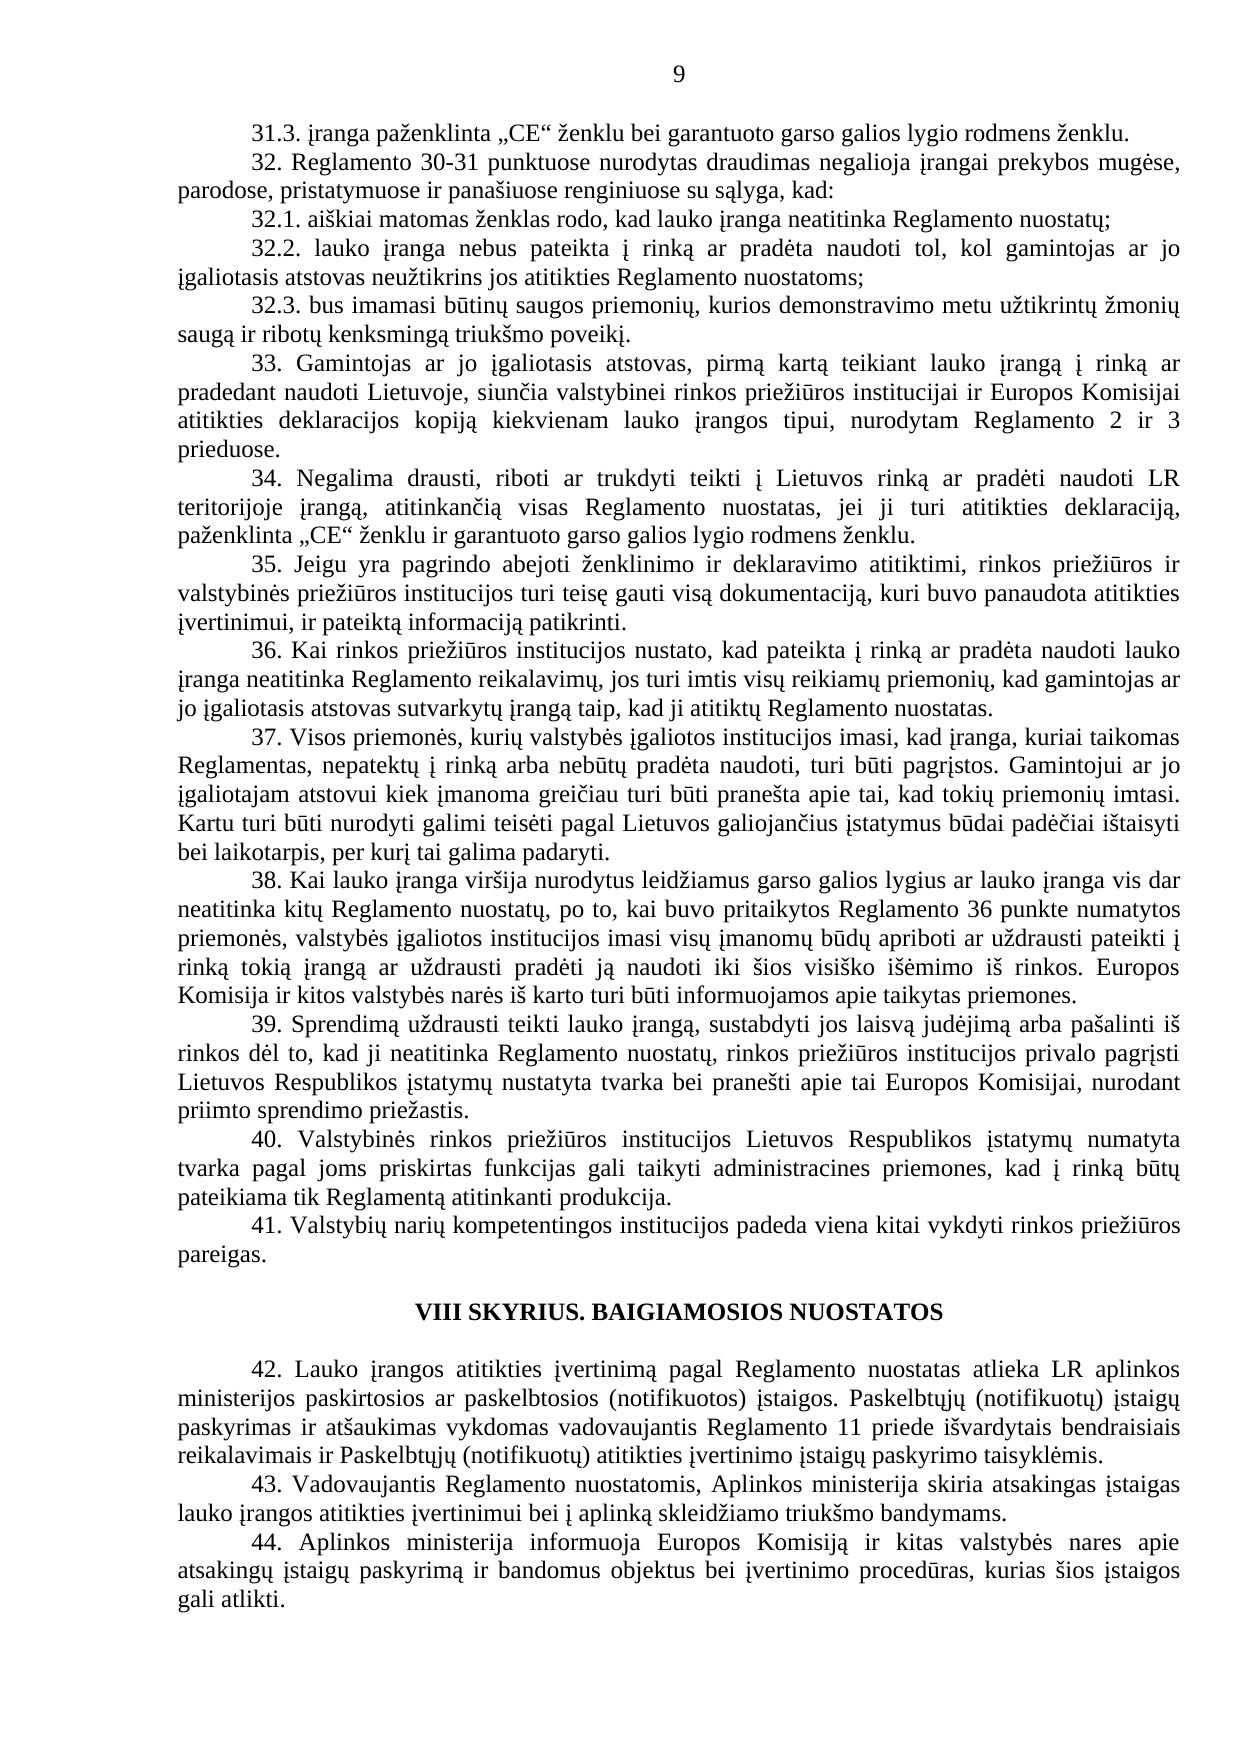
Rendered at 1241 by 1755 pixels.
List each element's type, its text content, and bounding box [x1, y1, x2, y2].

text 32. Reglamento 30-31 punktuose nurodytas draudimas negalioja įrangai prekybos mugėse, parodose, pristatymuose ir panašiuose renginiuose su sąlyga, kad: [177, 147, 1181, 204]
text 34. Negalima drausti, riboti ar trukdyti teikti į Lietuvos rinką ar pradėti naudoti LR teritorijoje įrangą, atitinkančią visas Reglamento nuostatas, jei ji turi atitikties deklaraciją, paženklinta „CE“ ženklu ir garantuoto garso galios lygio rodmens ženklu. [177, 463, 1181, 549]
text 41. Valstybių narių kompetentingos institucijos padeda viena kitai vykdyti rinkos priežiūros pareigas. [177, 1211, 1181, 1268]
text 38. Kai lauko įranga viršija nurodytus leidžiamus garso galios lygius ar lauko įranga vis dar neatitinka kitų Reglamento nuostatų, po to, kai buvo pritaikytos Reglamento 36 punkte numatytos priemonės, valstybės įgaliotos institucijos imasi visų įmanomų būdų apriboti ar uždrausti pateikti į rinką tokią įrangą ar uždrausti pradėti ją naudoti iki šios visiško išėmimo iš rinkos. Europos Komisija ir kitos valstybės narės iš karto turi būti informuojamos apie taikytas priemones. [177, 866, 1181, 1009]
text 36. Kai rinkos priežiūros institucijos nustato, kad pateikta į rinką ar pradėta naudoti lauko įranga neatitinka Reglamento reikalavimų, jos turi imtis visų reikiamų priemonių, kad gamintojas ar jo įgaliotasis atstovas sutvarkytų įrangą taip, kad ji atitiktų Reglamento nuostatas. [177, 636, 1181, 722]
text 40. Valstybinės rinkos priežiūros institucijos Lietuvos Respublikos įstatymų numatyta tvarka pagal joms priskirtas funkcijas gali taikyti administracines priemones, kad į rinką būtų pateikiama tik Reglamentą atitinkanti produkcija. [177, 1124, 1181, 1211]
text 35. Jeigu yra pagrindo abejoti ženklinimo ir deklaravimo atitiktimi, rinkos priežiūros ir valstybinės priežiūros institucijos turi teisę gauti visą dokumentaciją, kuri buvo panaudota atitikties įvertinimui, ir pateiktą informaciją patikrinti. [177, 549, 1181, 636]
text 31.3. įranga paženklinta „CE“ ženklu bei garantuoto garso galios lygio rodmens ženklu. [177, 118, 1181, 147]
text 37. Visos priemonės, kurių valstybės įgaliotos institucijos imasi, kad įranga, kuriai taikomas Reglamentas, nepatektų į rinką arba nebūtų pradėta naudoti, turi būti pagrįstos. Gamintojui ar jo įgaliotajam atstovui kiek įmanoma greičiau turi būti pranešta apie tai, kad tokių priemonių imtasi. Kartu turi būti nurodyti galimi teisėti pagal Lietuvos galiojančius įstatymus būdai padėčiai ištaisyti bei laikotarpis, per kurį tai galima padaryti. [177, 722, 1181, 866]
text 43. Vadovaujantis Reglamento nuostatomis, Aplinkos ministerija skiria atsakingas įstaigas lauko įrangos atitikties įvertinimui bei į aplinką skleidžiamo triukšmo bandymams. [177, 1469, 1181, 1527]
text 32.2. lauko įranga nebus pateikta į rinką ar pradėta naudoti tol, kol gamintojas ar jo įgaliotasis atstovas neužtikrins jos atitikties Reglamento nuostatoms; [177, 233, 1181, 291]
text 44. Aplinkos ministerija informuoja Europos Komisiją ir kitas valstybės nares apie atsakingų įstaigų paskyrimą ir bandomus objektus bei įvertinimo procedūras, kurias šios įstaigos gali atlikti. [177, 1527, 1181, 1613]
text 33. Gamintojas ar jo įgaliotasis atstovas, pirmą kartą teikiant lauko įrangą į rinką ar pradedant naudoti Lietuvoje, siunčia valstybinei rinkos priežiūros institucijai ir Europos Komisijai atitikties deklaracijos kopiją kiekvienam lauko įrangos tipui, nurodytam Reglamento 2 ir 3 prieduose. [177, 348, 1181, 463]
text 32.3. bus imamasi būtinų saugos priemonių, kurios demonstravimo metu užtikrintų žmonių saugą ir ribotų kenksmingą triukšmo poveikį. [177, 291, 1181, 348]
text VIII SKYRIUS. BAIGIAMOSIOS NUOSTATOS [177, 1297, 1181, 1326]
text 39. Sprendimą uždrausti teikti lauko įrangą, sustabdyti jos laisvą judėjimą arba pašalinti iš rinkos dėl to, kad ji neatitinka Reglamento nuostatų, rinkos priežiūros institucijos privalo pagrįsti Lietuvos Respublikos įstatymų nustatyta tvarka bei pranešti apie tai Europos Komisijai, nurodant priimto sprendimo priežastis. [177, 1009, 1181, 1124]
text 32.1. aiškiai matomas ženklas rodo, kad lauko įranga neatitinka Reglamento nuostatų; [177, 204, 1181, 233]
text 42. Lauko įrangos atitikties įvertinimą pagal Reglamento nuostatas atlieka LR aplinkos ministerijos paskirtosios ar paskelbtosios (notifikuotos) įstaigos. Paskelbtųjų (notifikuotų) įstaigų paskyrimas ir atšaukimas vykdomas vadovaujantis Reglamento 11 priede išvardytais bendraisiais reikalavimais ir Paskelbtųjų (notifikuotų) atitikties įvertinimo įstaigų paskyrimo taisyklėmis. [177, 1354, 1181, 1469]
